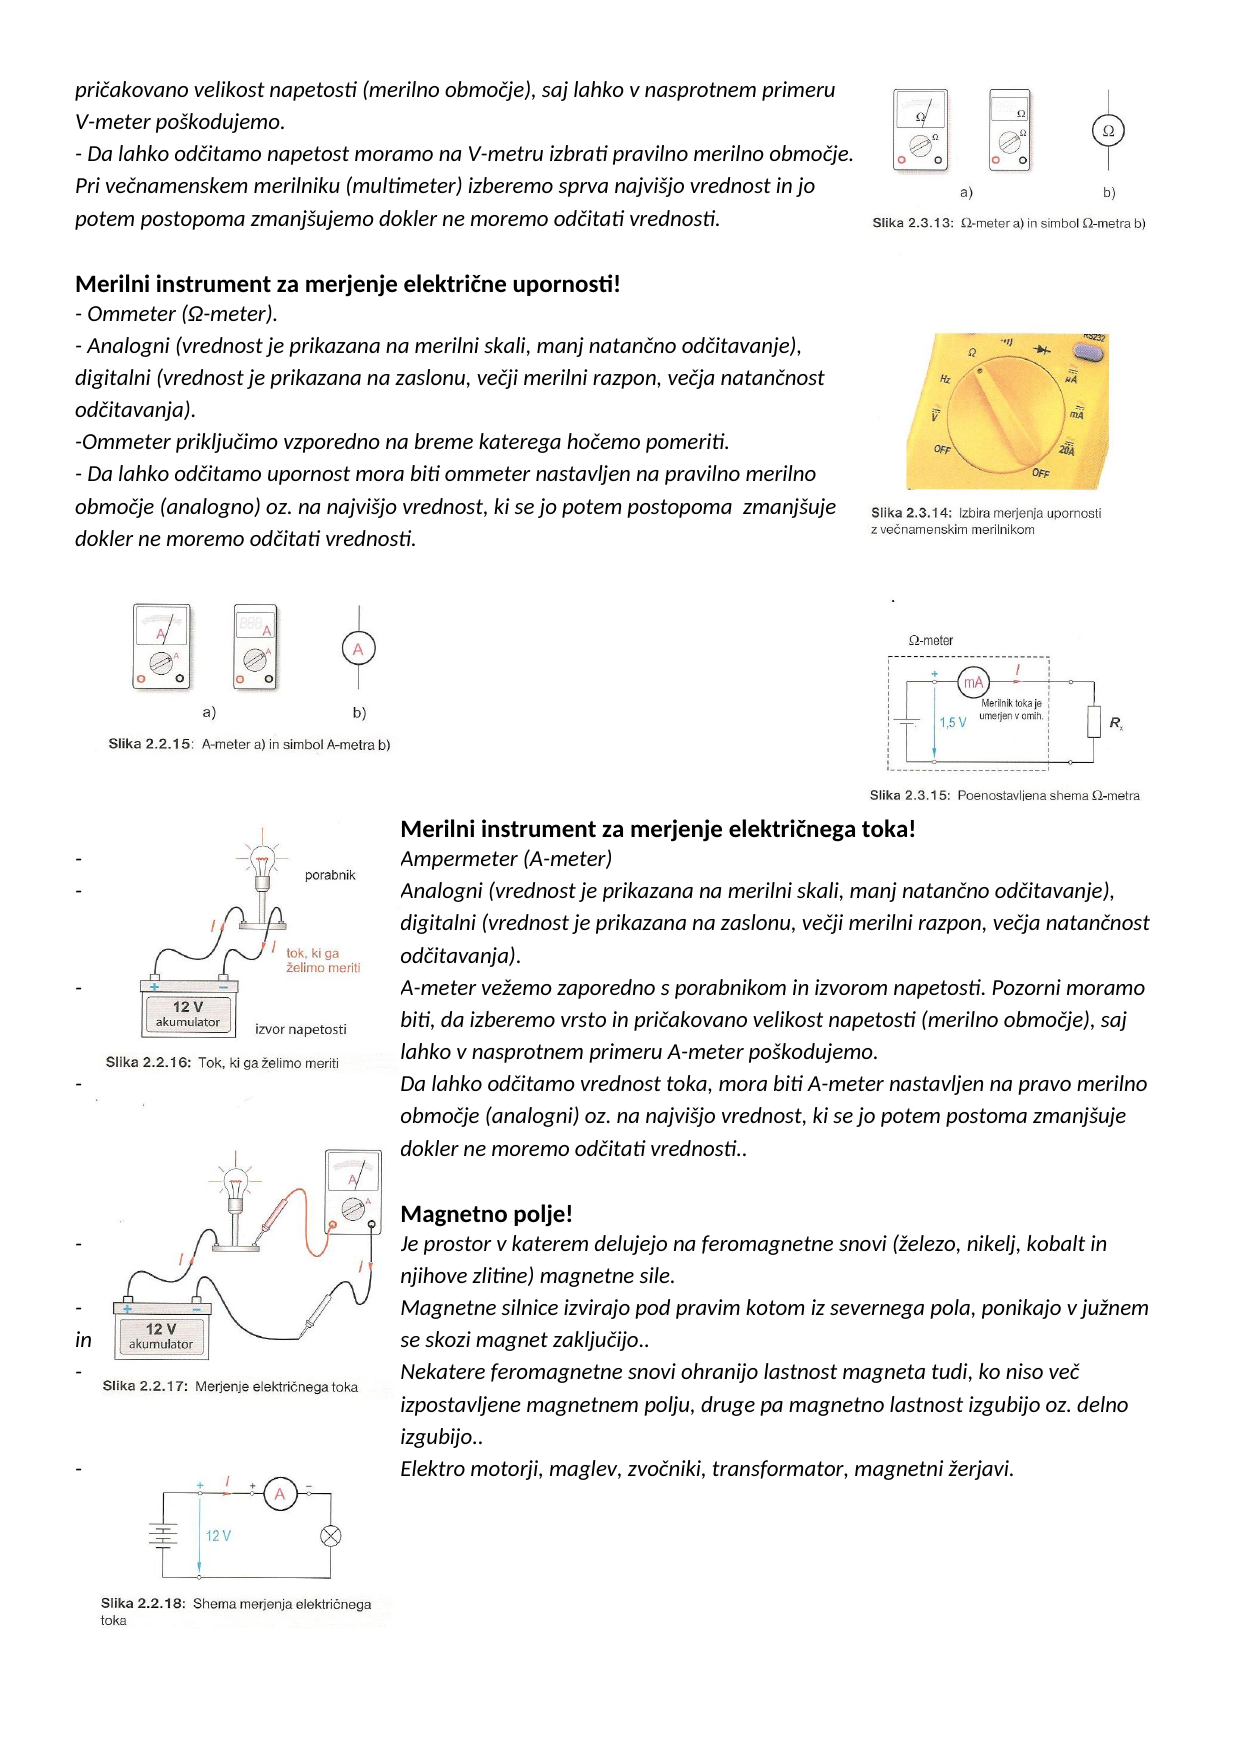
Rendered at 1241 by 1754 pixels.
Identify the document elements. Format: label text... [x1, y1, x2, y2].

text - Ampermeter (A-meter) [401, 844, 1165, 872]
text - Analogni (vrednost je prikazana na merilni skali, manj natančno odčitavanje), digitalni (vrednost je prikazana na zaslonu, večji merilni razpon, večja natančnost odčitavanja). [75, 331, 858, 423]
text - Da lahko odčitamo upornost mora biti ommeter nastavljen na pravilno merilno območje (analogno) oz. na najvišjo vrednost, ki se jo potem postopoma zmanjšuje dokler ne moremo odčitati vrednosti. [75, 459, 858, 552]
text - Da lahko odčitamo napetost moramo na V-metru izbrati pravilno merilno območje. Pri večnamenskem merilniku (multimeter) izberemo sprva najvišjo vrednost in jo potem postopoma zmanjšujemo dokler ne moremo odčitati vrednosti. [75, 139, 858, 232]
text - A-meter vežemo zaporedno s porabnikom in izvorom napetosti. Pozorni moramo biti, da izberemo vrsto in pričakovano velikost napetosti (merilno območje), saj lahko v nasprotnem primeru A-meter poškodujemo. [401, 973, 1165, 1065]
picture [858, 71, 1166, 801]
text Magnetno polje! [401, 1198, 1165, 1229]
text - Ommeter (Ω-meter). [75, 299, 858, 327]
text - Magnetne silnice izvirajo pod pravim kotom iz severnega pola, ponikajo v južnem in se skozi magnet zaključijo.. [401, 1293, 1165, 1353]
picture [95, 599, 401, 1629]
text - Elektro motorji, maglev, zvočniki, transformator, magnetni žerjavi. [401, 1454, 1165, 1482]
text Merilni instrument za merjenje električne upornosti! [75, 268, 858, 299]
text - Nekatere feromagnetne snovi ohranijo lastnost magneta tudi, ko niso več izpostavljene magnetnem polju, druge pa magnetno lastnost izgubijo oz. delno izgubijo.. [401, 1357, 1165, 1450]
text [75, 844, 95, 872]
text pričakovano velikost napetosti (merilno območje), saj lahko v nasprotnem primeru V-meter poškodujemo. [75, 75, 858, 135]
text [75, 1198, 95, 1229]
text -Ommeter priključimo vzporedno na breme katerega hočemo pomeriti. [75, 427, 858, 455]
text - Da lahko odčitamo vrednost toka, mora biti A-meter nastavljen na pravo merilno območje (analogni) oz. na najvišjo vrednost, ki se jo potem postoma zmanjšuje dokler ne moremo odčitati vrednosti.. [401, 1069, 1165, 1162]
text Merilni instrument za merjenje električnega toka! [401, 814, 1165, 844]
text - Je prostor v katerem delujejo na feromagnetne snovi (železo, nikelj, kobalt in njihove zlitine) magnetne sile. [401, 1229, 1165, 1289]
text - Analogni (vrednost je prikazana na merilni skali, manj natančno odčitavanje), digitalni (vrednost je prikazana na zaslonu, večji merilni razpon, večja natančnost odčitavanja). [401, 876, 1165, 969]
